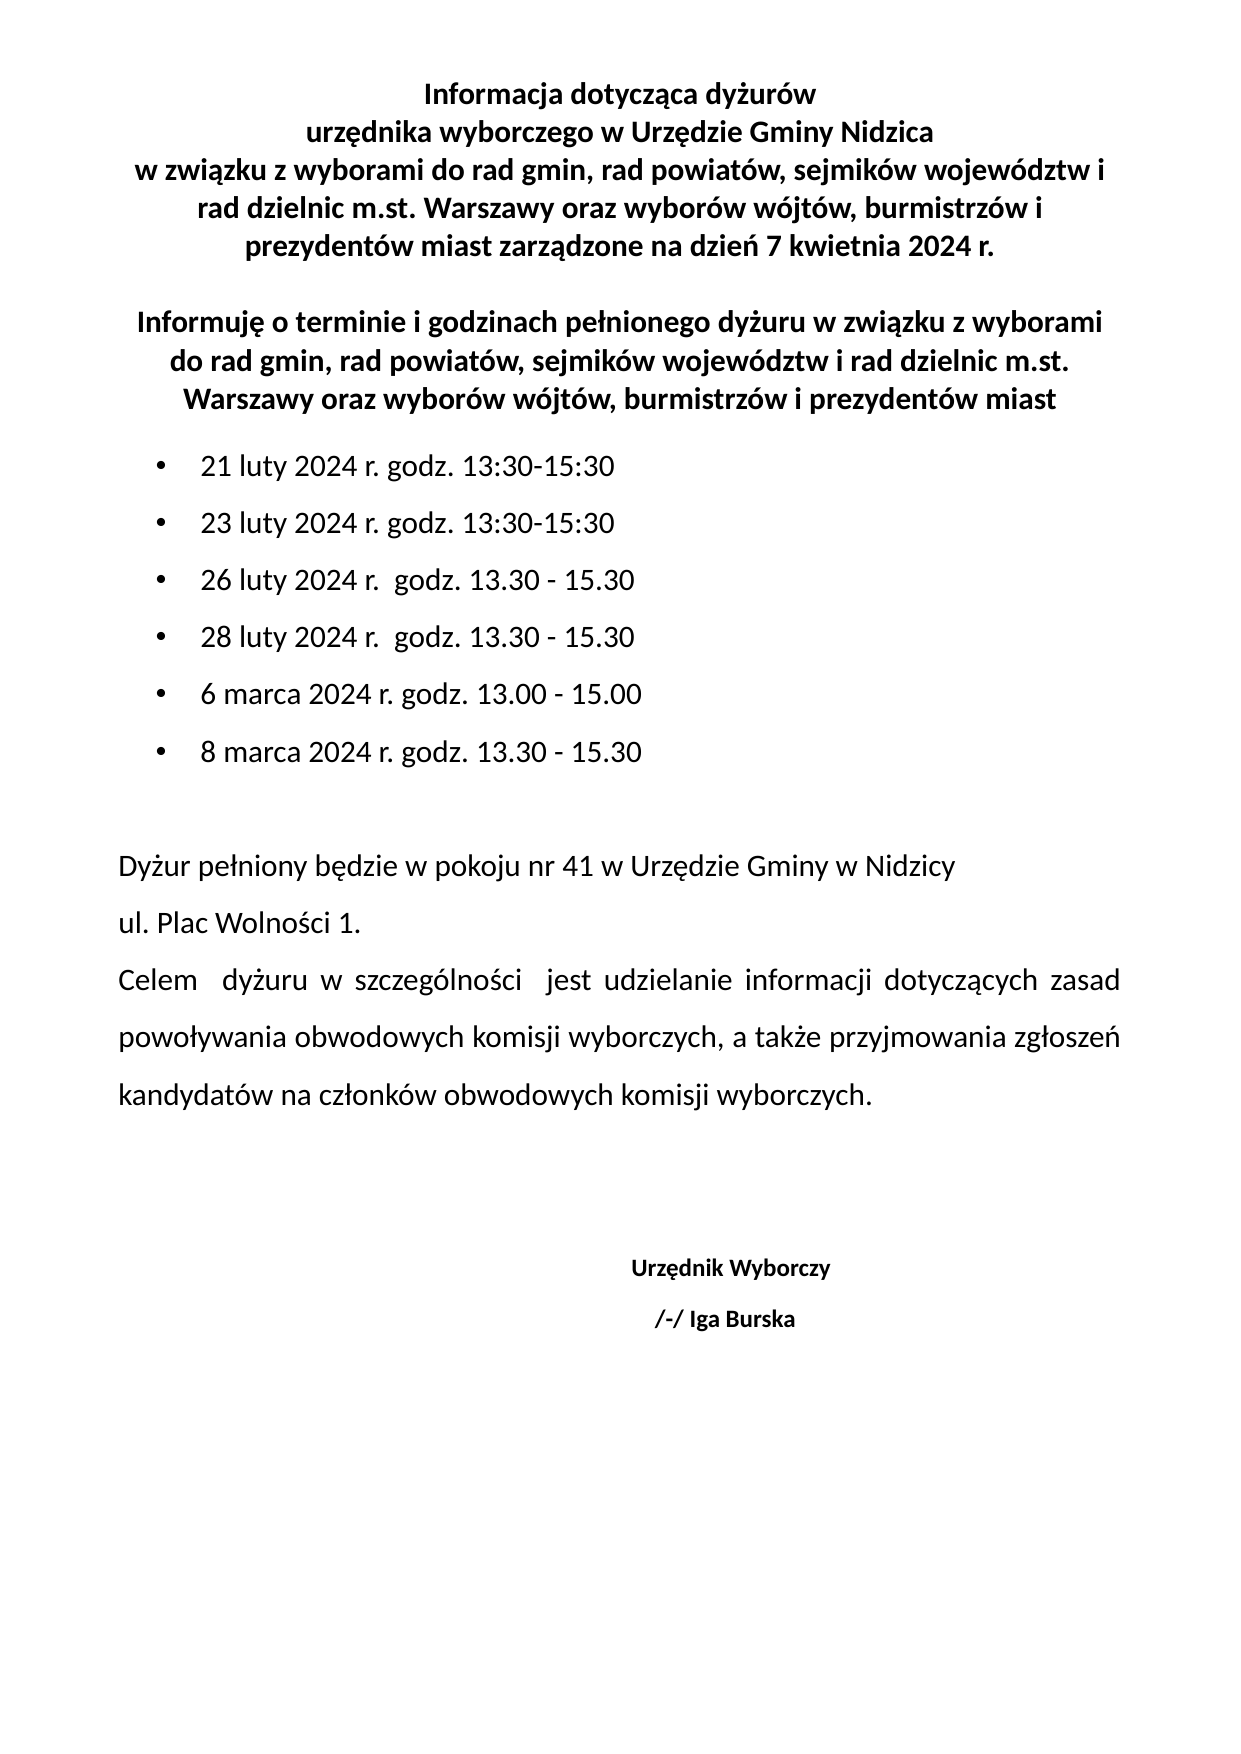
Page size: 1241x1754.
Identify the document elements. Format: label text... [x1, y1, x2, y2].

list 6 marca 2024 r. godz. 13.00 - 15.00 [156, 674, 1122, 713]
list 28 luty 2024 r. godz. 13.30 - 15.30 [156, 617, 1122, 655]
list 26 luty 2024 r. godz. 13.30 - 15.30 [156, 560, 1122, 598]
text Dyżur pełniony będzie w pokoju nr 41 w Urzędzie Gminy w Nidzicy [118, 846, 1122, 884]
text w związku z wyborami do rad gmin, rad powiatów, sejmików województw i rad dzielnic m.st. Warszawy oraz wyborów wójtów, burmistrzów i prezydentów miast zarządzone na dzień 7 kwietnia 2024 r. [118, 150, 1122, 264]
list 23 luty 2024 r. godz. 13:30-15:30 [156, 503, 1122, 541]
text Celem dyżuru w szczególności jest udzielanie informacji dotyczących zasad powoływania obwodowych komisji wyborczych, a także przyjmowania zgłoszeń kandydatów na członków obwodowych komisji wyborczych. [118, 960, 1122, 1113]
text Urzędnik Wyborczy [118, 1246, 1122, 1284]
text urzędnika wyborczego w Urzędzie Gminy Nidzica [118, 112, 1122, 150]
text /-/ Iga Burska [118, 1303, 1122, 1334]
text ul. Plac Wolności 1. [118, 903, 1122, 941]
list 21 luty 2024 r. godz. 13:30-15:30 [156, 446, 1122, 484]
text Informacja dotycząca dyżurów [118, 74, 1122, 112]
list 8 marca 2024 r. godz. 13.30 - 15.30 [156, 732, 1122, 770]
text Informuję o terminie i godzinach pełnionego dyżuru w związku z wyborami do rad gmin, rad powiatów, sejmików województw i rad dzielnic m.st. Warszawy oraz wyborów wójtów, burmistrzów i prezydentów miast [118, 303, 1122, 417]
